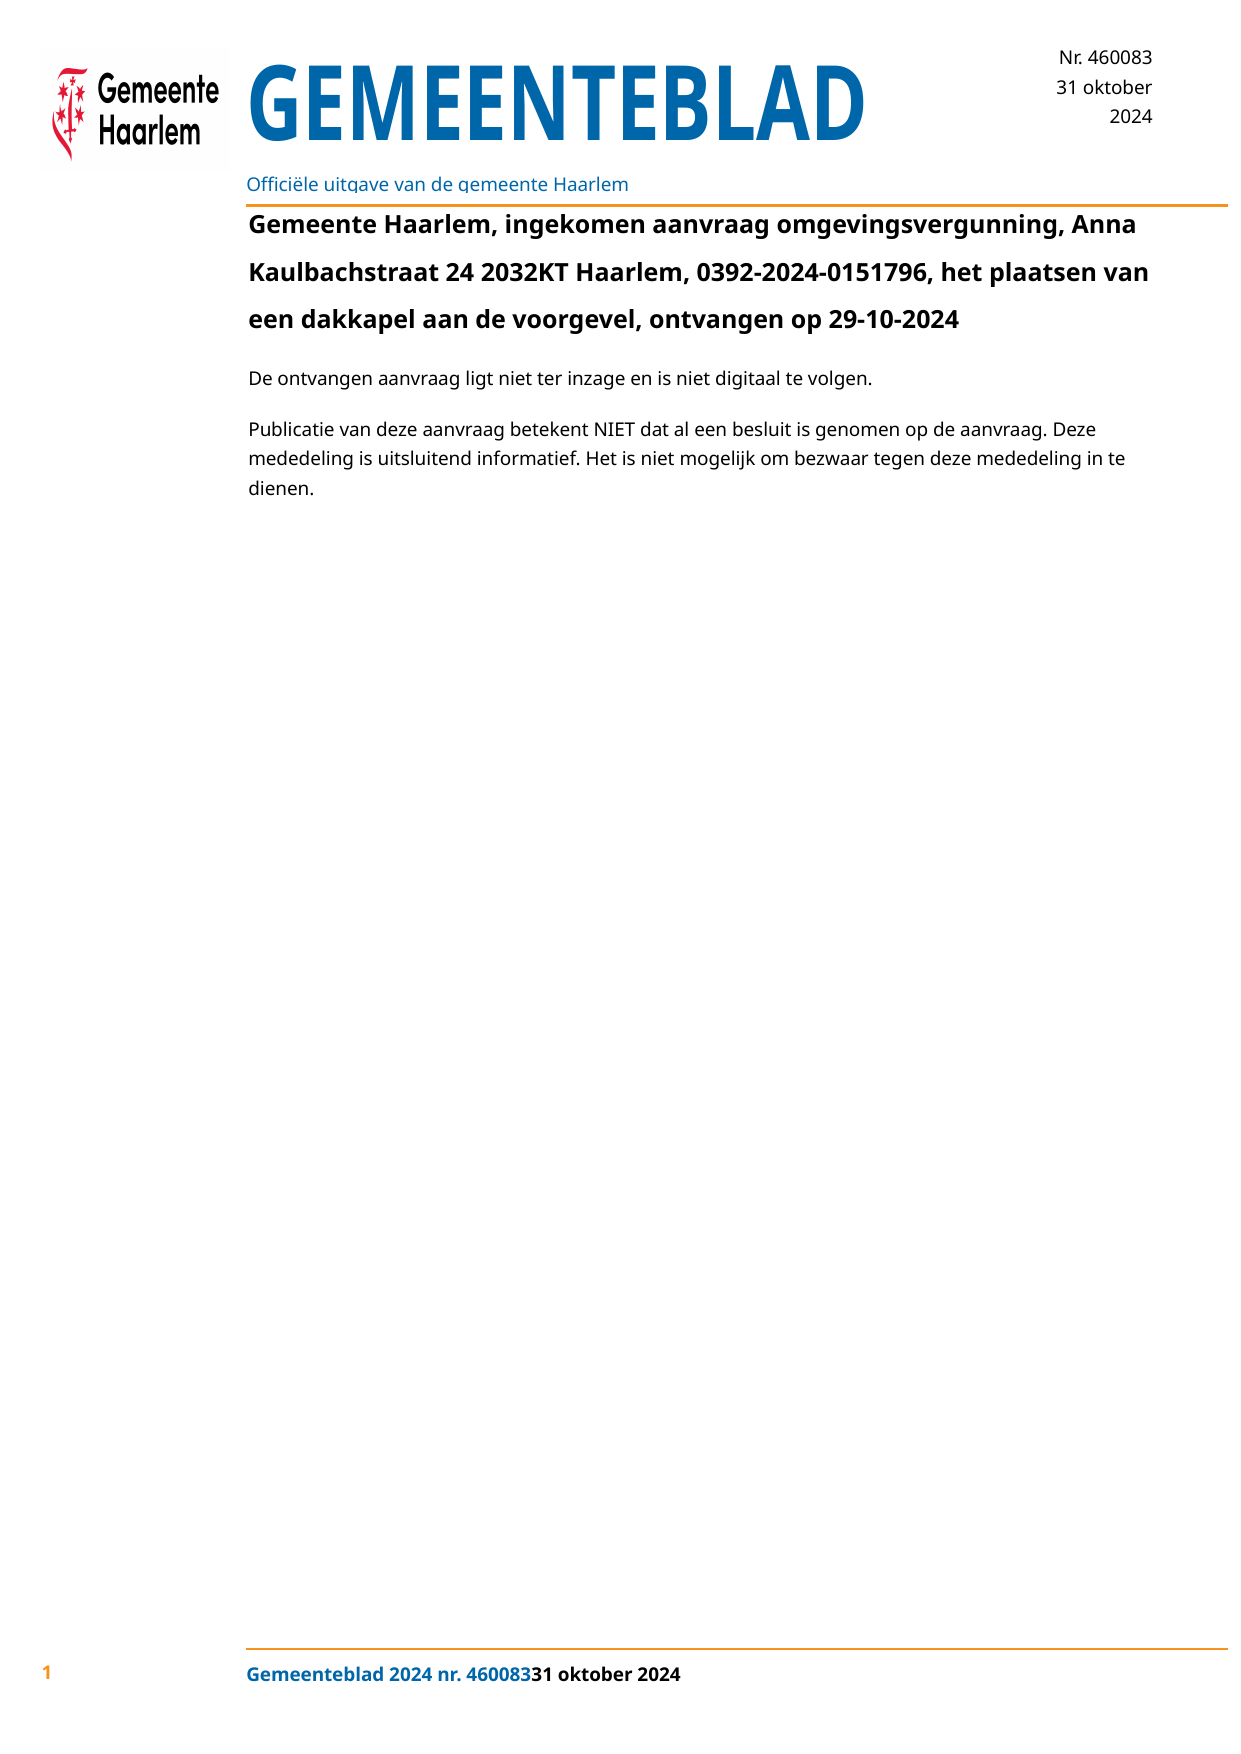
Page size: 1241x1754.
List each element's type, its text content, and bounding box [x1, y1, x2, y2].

text De ontvangen aanvraag ligt niet ter inzage en is niet digitaal te volgen. [248, 366, 1152, 391]
picture [41, 47, 231, 172]
text Publicatie van deze aanvraag betekent NIET dat al een besluit is genomen op de aanvraag. Deze mededeling is uitsluitend informatief. Het is niet mogelijk om bezwaar tegen deze mededeling in te dienen. [248, 416, 1152, 501]
text Gemeente Haarlem, ingekomen aanvraag omgevingsvergunning, Anna Kaulbachstraat 24 2032KT Haarlem, 0392-2024-0151796, het plaatsen van een dakkapel aan de voorgevel, ontvangen op 29-10-2024 [248, 207, 1152, 336]
